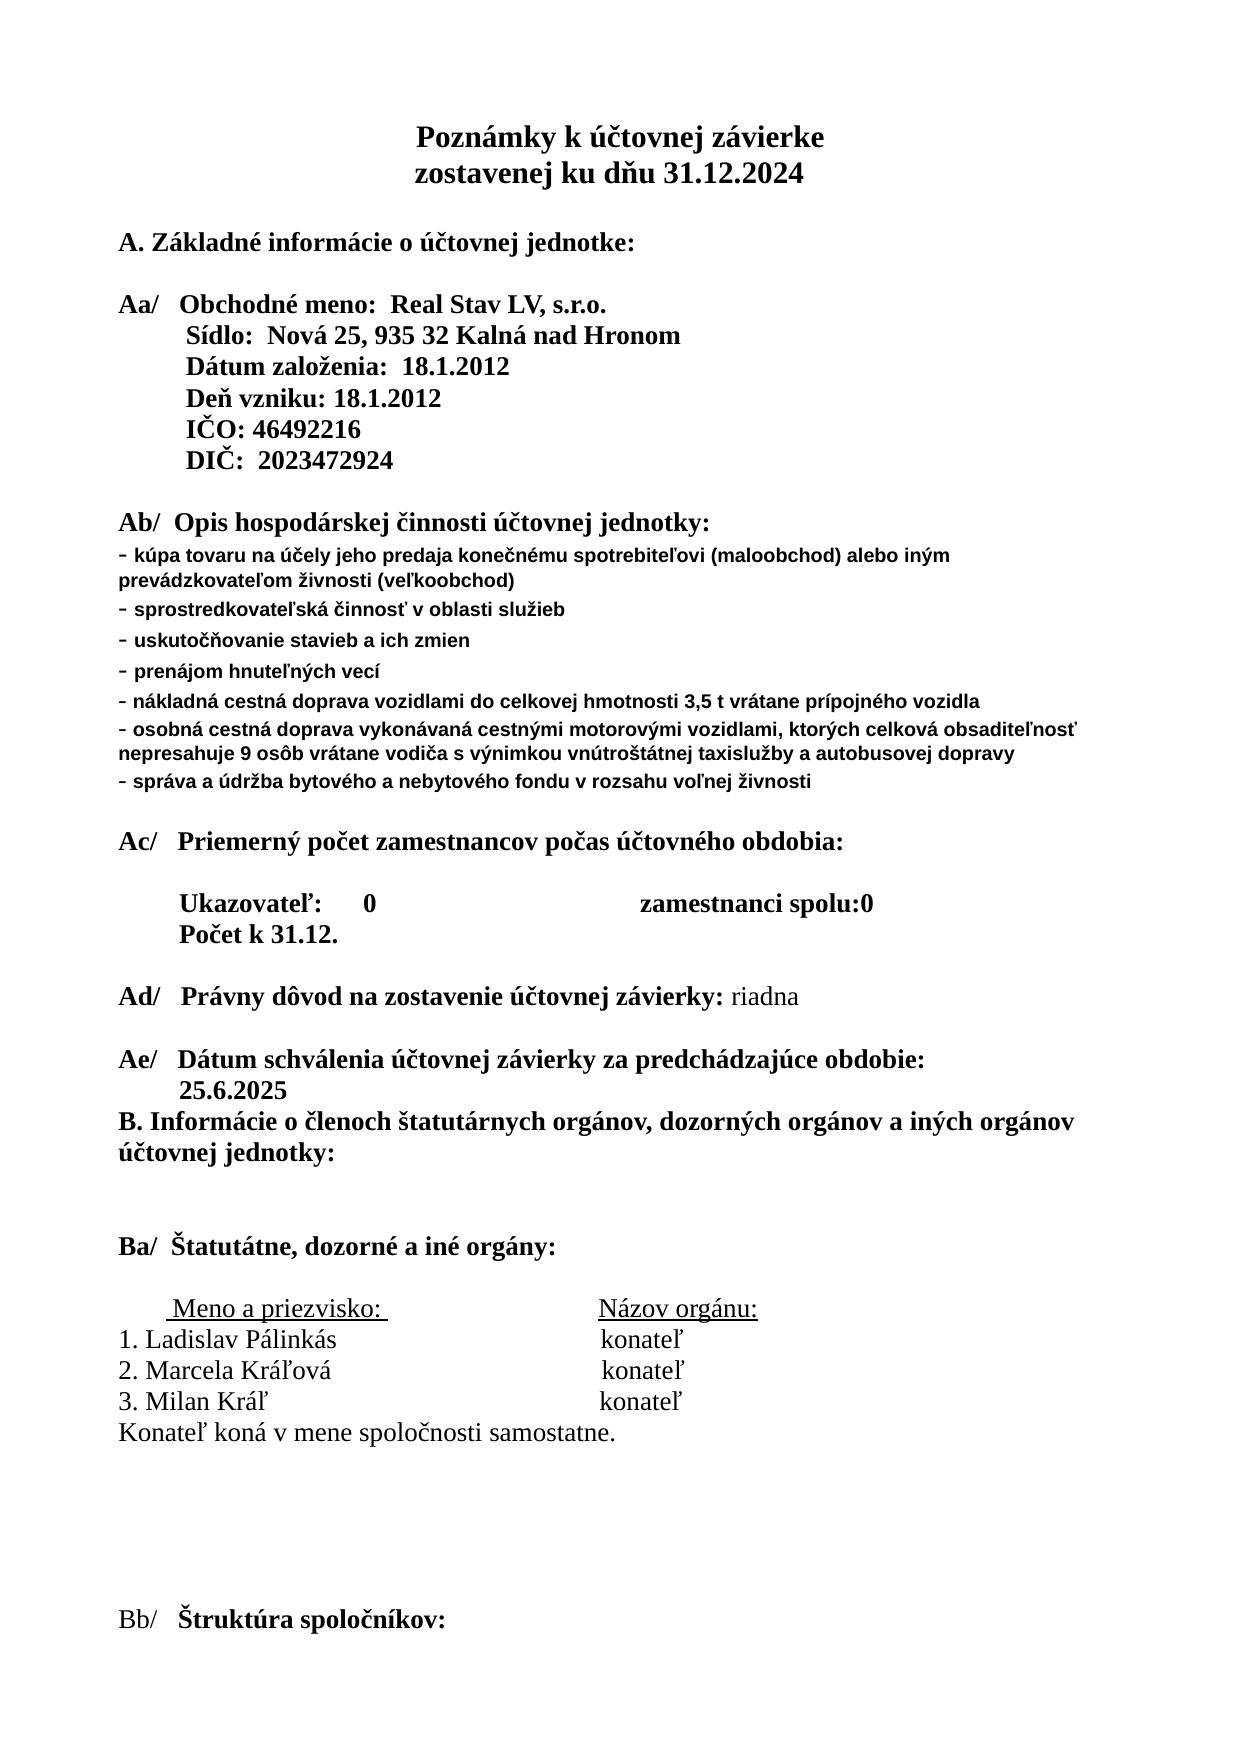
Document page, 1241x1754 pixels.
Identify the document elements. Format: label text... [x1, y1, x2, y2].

text Poznámky k účtovnej závierke [118, 118, 1122, 154]
text Ab/ Opis hospodárskej činnosti účtovnej jednotky: [118, 506, 1122, 537]
text 2. Marcela Kráľová konateľ [118, 1354, 1122, 1385]
text Počet k 31.12. [118, 918, 1122, 949]
text DIČ: 2023472924 [118, 444, 1122, 475]
text B. Informácie o členoch štatutárnych orgánov, dozorných orgánov a iných orgánov účtovnej jednotky: [118, 1105, 1122, 1167]
text Ae/ Dátum schválenia účtovnej závierky za predchádzajúce obdobie: [118, 1043, 1122, 1074]
text Aa/ Obchodné meno: Real Stav LV, s.r.o. [118, 288, 1122, 319]
text - nákladná cestná doprava vozidlami do celkovej hmotnosti 3,5 t vrátane prípojného vozidla [118, 685, 1122, 713]
text Ad/ Právny dôvod na zostavenie účtovnej závierky: riadna [118, 981, 1122, 1012]
text - kúpa tovaru na účely jeho predaja konečnému spotrebiteľovi (maloobchod) alebo iným prevádzkovateľom živnosti (veľkoobchod) [118, 537, 1122, 591]
text Bb/ Štruktúra spoločníkov: [118, 1603, 1122, 1634]
text - prenájom hnuteľných vecí [118, 653, 1122, 685]
text Sídlo: Nová 25, 935 32 Kalná nad Hronom [118, 319, 1122, 351]
text Meno a priezvisko: Názov orgánu: [118, 1292, 1122, 1323]
text Ac/ Priemerný počet zamestnancov počas účtovného obdobia: [118, 825, 1122, 856]
text A. Základné informácie o účtovnej jednotke: [118, 226, 1122, 257]
text IČO: 46492216 [118, 413, 1122, 444]
text zostavenej ku dňu 31.12.2024 [118, 154, 1122, 190]
text Ba/ Štatutátne, dozorné a iné orgány: [118, 1230, 1122, 1261]
text Konateľ koná v mene spoločnosti samostatne. [118, 1417, 1122, 1448]
text 25.6.2025 [118, 1074, 1122, 1105]
text - osobná cestná doprava vykonávaná cestnými motorovými vozidlami, ktorých celková obsaditeľnosť nepresahuje 9 osôb vrátane vodiča s výnimkou vnútroštátnej taxislužby a autobusovej dopravy [118, 713, 1122, 765]
text - uskutočňovanie stavieb a ich zmien [118, 622, 1122, 653]
text Ukazovateľ: 0 zamestnanci spolu:0 [118, 887, 1122, 918]
text - správa a údržba bytového a nebytového fondu v rozsahu voľnej živnosti [118, 765, 1122, 794]
text Deň vzniku: 18.1.2012 [118, 382, 1122, 413]
text Dátum založenia: 18.1.2012 [118, 351, 1122, 382]
text 1. Ladislav Pálinkás konateľ [118, 1323, 1122, 1354]
text 3. Milan Kráľ konateľ [118, 1385, 1122, 1417]
text - sprostredkovateľská činnosť v oblasti služieb [118, 591, 1122, 622]
